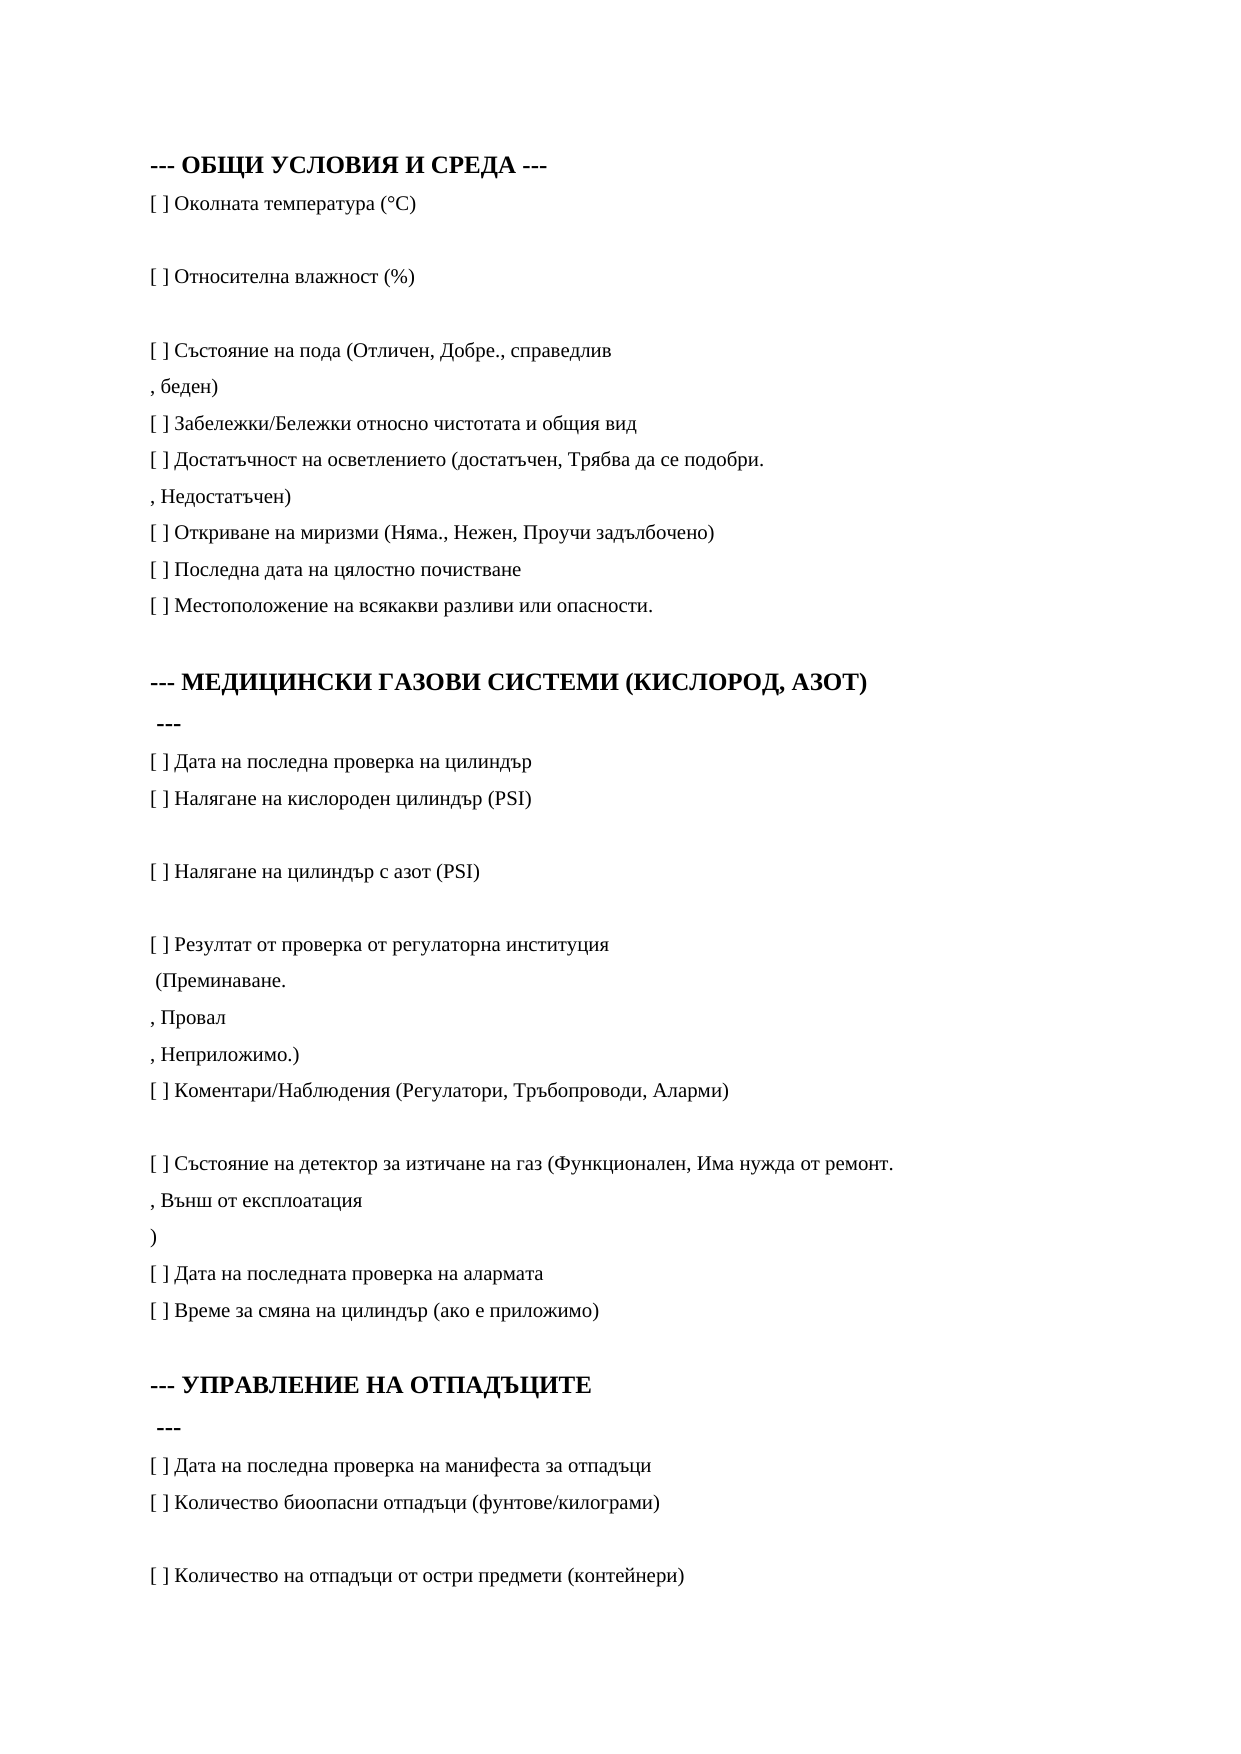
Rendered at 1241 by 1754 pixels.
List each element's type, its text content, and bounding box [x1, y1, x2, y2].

text [ ] Количество на отпадъци от остри предмети (контейнери) [150, 1563, 1090, 1587]
text ) [150, 1224, 1090, 1248]
text [ ] Дата на последната проверка на алармата [150, 1261, 1090, 1285]
text --- ОБЩИ УСЛОВИЯ И СРЕДА --- [150, 150, 1090, 179]
text [ ] Дата на последна проверка на цилиндър [150, 749, 1090, 773]
text [ ] Коментари/Наблюдения (Регулатори, Тръбопроводи, Аларми) [150, 1078, 1090, 1102]
text --- [150, 1412, 1090, 1441]
text [ ] Местоположение на всякакви разливи или опасности. [150, 593, 1090, 617]
text , Провал [150, 1005, 1090, 1029]
text [ ] Достатъчност на осветлението (достатъчен, Трябва да се подобри. [150, 447, 1090, 471]
text , Недостатъчен) [150, 484, 1090, 508]
text [ ] Дата на последна проверка на манифеста за отпадъци [150, 1453, 1090, 1477]
text , Външ от експлоатация [150, 1188, 1090, 1212]
text [ ] Време за смяна на цилиндър (ако е приложимо) [150, 1297, 1090, 1322]
text [ ] Налягане на цилиндър с азот (PSI) [150, 859, 1090, 883]
text [ ] Забележки/Бележки относно чистотата и общия вид [150, 411, 1090, 435]
text --- [150, 708, 1090, 737]
text --- УПРАВЛЕНИЕ НА ОТПАДЪЦИТЕ [150, 1371, 1090, 1399]
text [ ] Последна дата на цялостно почистване [150, 557, 1090, 581]
text , беден) [150, 374, 1090, 398]
text (Преминаване. [150, 968, 1090, 992]
text [ ] Откриване на миризми (Няма., Нежен, Проучи задълбочено) [150, 520, 1090, 544]
text [ ] Относителна влажност (%) [150, 264, 1090, 288]
text [ ] Налягане на кислороден цилиндър (PSI) [150, 786, 1090, 810]
text [ ] Състояние на детектор за изтичане на газ (Функционален, Има нужда от ремонт. [150, 1151, 1090, 1175]
text [ ] Резултат от проверка от регулаторна институция [150, 932, 1090, 956]
text --- МЕДИЦИНСКИ ГАЗОВИ СИСТЕМИ (КИСЛОРОД, АЗОТ) [150, 667, 1090, 695]
text [ ] Състояние на пода (Отличен, Добре., справедлив [150, 337, 1090, 362]
text [ ] Околната температура (°C) [150, 191, 1090, 215]
text , Неприложимо.) [150, 1042, 1090, 1066]
text [ ] Количество биоопасни отпадъци (фунтове/килограми) [150, 1490, 1090, 1514]
